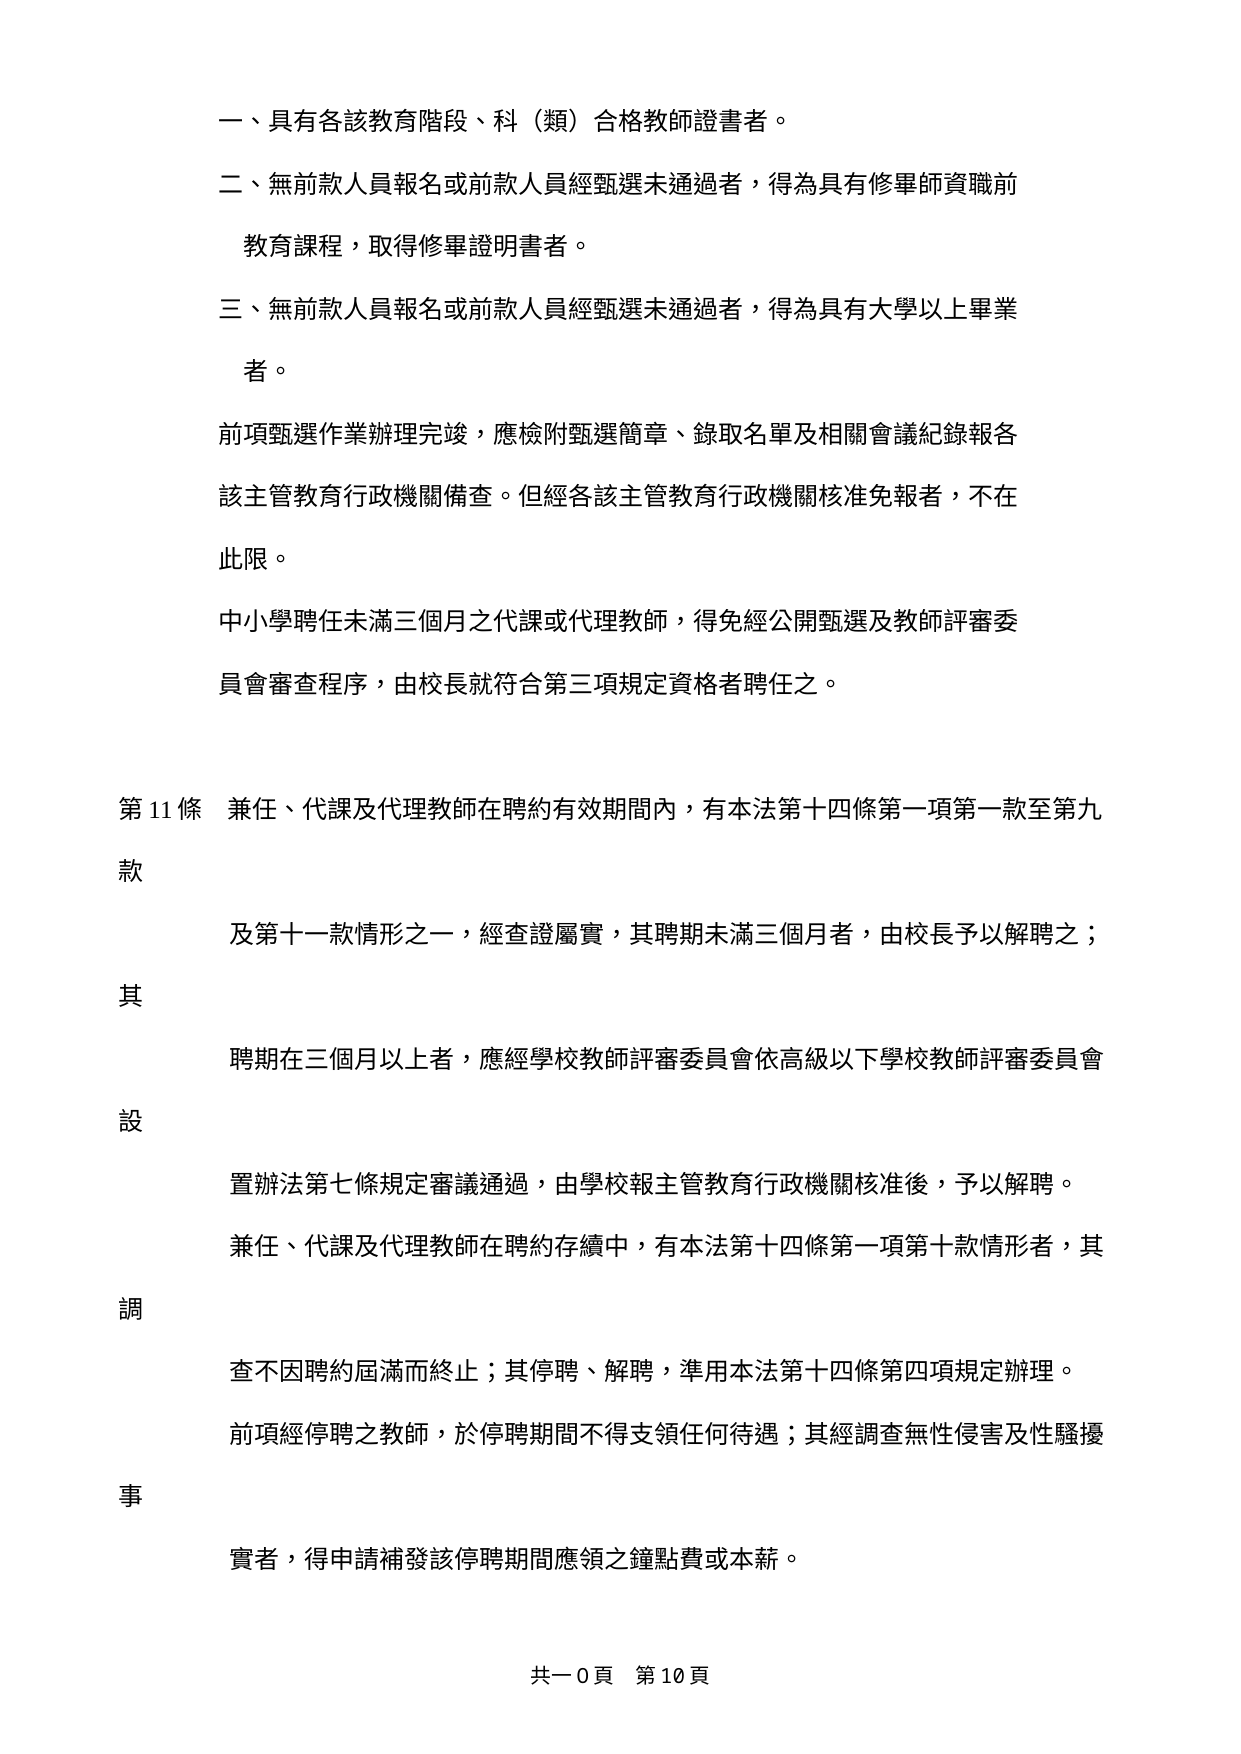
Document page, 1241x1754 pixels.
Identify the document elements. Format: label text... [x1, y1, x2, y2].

text 教育課程，取得修畢證明書者。 [118, 203, 1122, 266]
text 一、具有各該教育階段、科（類）合格教師證書者。 [118, 78, 1122, 141]
text 該主管教育行政機關備查。但經各該主管教育行政機關核准免報者，不在 [118, 453, 1122, 516]
text 及第十一款情形之一，經查證屬實，其聘期未滿三個月者，由校長予以解聘之；其 [118, 891, 1122, 1016]
text 查不因聘約屆滿而終止；其停聘、解聘，準用本法第十四條第四項規定辦理。 [118, 1328, 1122, 1391]
text 兼任、代課及代理教師在聘約存續中，有本法第十四條第一項第十款情形者，其調 [118, 1203, 1122, 1328]
text 者。 [118, 328, 1122, 391]
text 二、無前款人員報名或前款人員經甄選未通過者，得為具有修畢師資職前 [118, 141, 1122, 203]
text 前項經停聘之教師，於停聘期間不得支領任何待遇；其經調查無性侵害及性騷擾事 [118, 1391, 1122, 1516]
text 員會審查程序，由校長就符合第三項規定資格者聘任之。 [118, 641, 1122, 703]
text 第11條 兼任、代課及代理教師在聘約有效期間內，有本法第十四條第一項第一款至第九款 [118, 766, 1122, 891]
text 中小學聘任未滿三個月之代課或代理教師，得免經公開甄選及教師評審委 [118, 578, 1122, 641]
text 置辦法第七條規定審議通過，由學校報主管教育行政機關核准後，予以解聘。 [118, 1141, 1122, 1203]
text 前項甄選作業辦理完竣，應檢附甄選簡章、錄取名單及相關會議紀錄報各 [118, 391, 1122, 453]
text 聘期在三個月以上者，應經學校教師評審委員會依高級以下學校教師評審委員會設 [118, 1016, 1122, 1141]
text 實者，得申請補發該停聘期間應領之鐘點費或本薪。 [118, 1516, 1122, 1578]
text 三、無前款人員報名或前款人員經甄選未通過者，得為具有大學以上畢業 [118, 266, 1122, 328]
text 此限。 [118, 516, 1122, 578]
